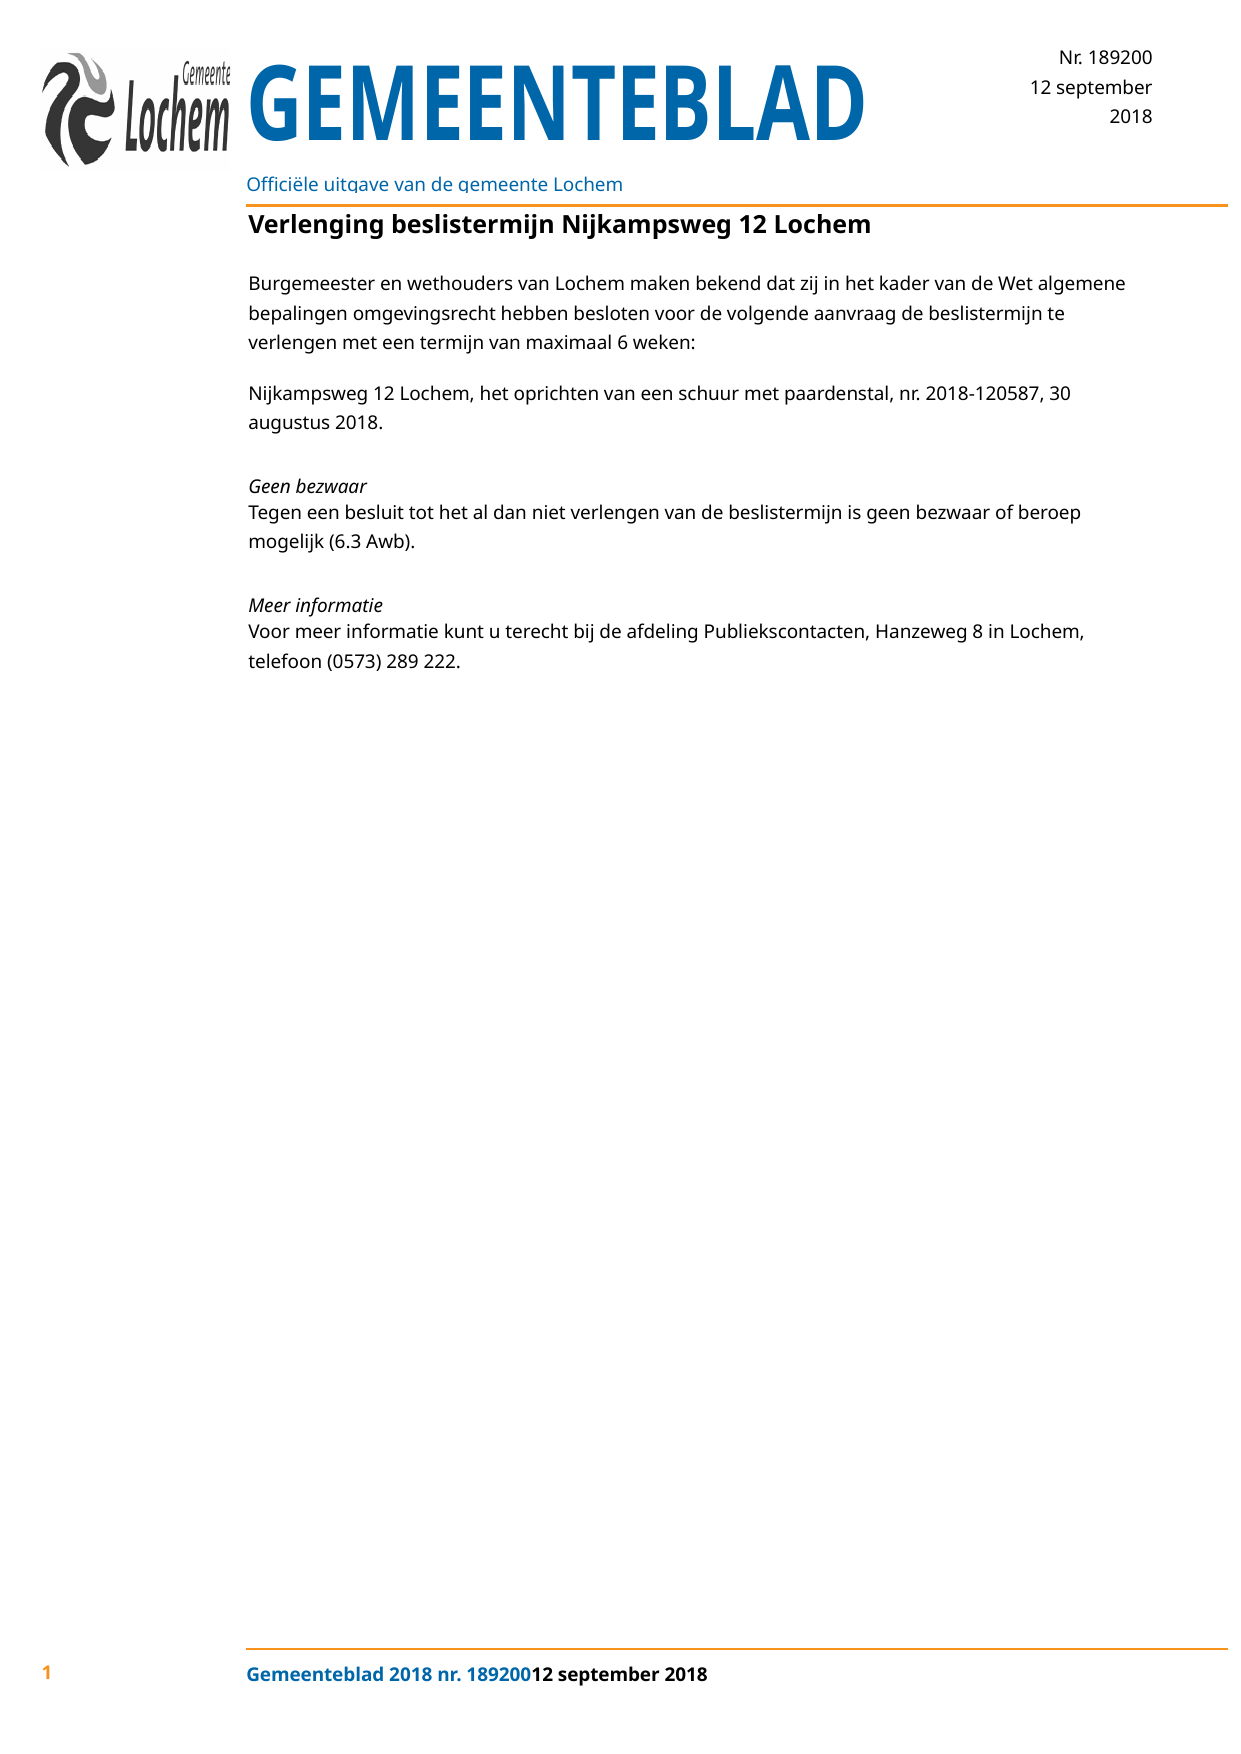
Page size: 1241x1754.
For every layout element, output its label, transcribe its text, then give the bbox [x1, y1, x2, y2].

text Geen bezwaar [248, 473, 1152, 499]
text Verlenging beslistermijn Nijkampsweg 12 Lochem [248, 207, 1152, 241]
picture [41, 47, 231, 172]
text Burgemeester en wethouders van Lochem maken bekend dat zij in het kader van de Wet algemene bepalingen omgevingsrecht hebben besloten voor de volgende aanvraag de beslistermijn te verlengen met een termijn van maximaal 6 weken: [248, 270, 1152, 355]
text Voor meer informatie kunt u terecht bij de afdeling Publiekscontacten, Hanzeweg 8 in Lochem, telefoon (0573) 289 222. [248, 618, 1152, 674]
text Meer informatie [248, 593, 1152, 618]
text Tegen een besluit tot het al dan niet verlengen van de beslistermijn is geen bezwaar of beroep mogelijk (6.3 Awb). [248, 499, 1152, 554]
text Nijkampsweg 12 Lochem, het oprichten van een schuur met paardenstal, nr. 2018-120587, 30 augustus 2018. [248, 380, 1152, 435]
